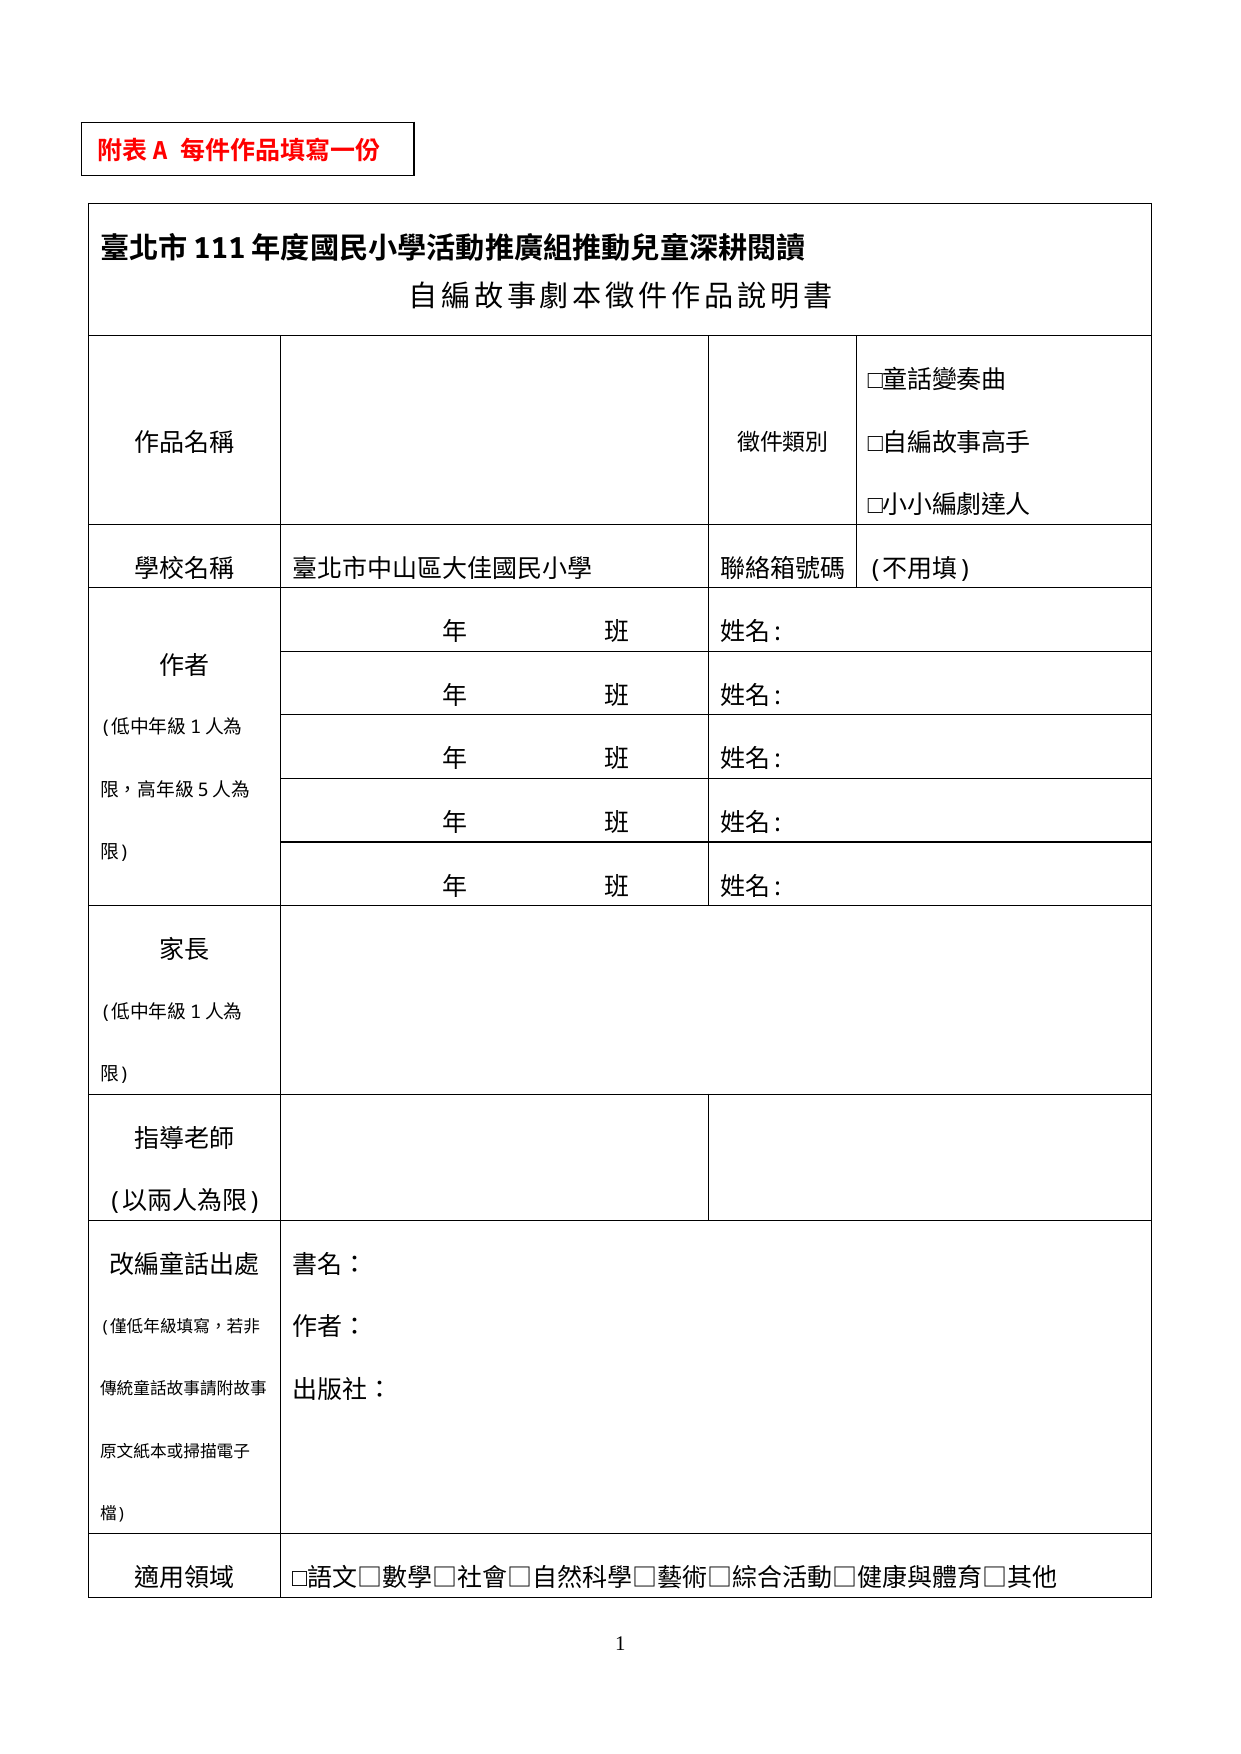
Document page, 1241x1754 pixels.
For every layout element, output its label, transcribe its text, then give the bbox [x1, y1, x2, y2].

table_cell 聯絡箱號碼 [709, 525, 856, 587]
table_cell 年 班 [281, 652, 708, 714]
table_cell 家長 (低中年級1人為限) [89, 906, 280, 1093]
table_cell 作者 (低中年級1人為限，高年級5人為限) [89, 588, 280, 905]
table_header 臺北市111年度國民小學活動推廣組推動兒童深耕閱讀 自編故事劇本徵件作品說明書 [89, 204, 1151, 335]
table_cell 年 班 [281, 843, 708, 905]
table_cell 姓名: [709, 652, 1151, 714]
text 附表A 每件作品填寫一份 [97, 131, 398, 167]
table_cell [709, 1095, 1151, 1219]
table_cell [281, 336, 708, 524]
table_cell (不用填) [857, 525, 1151, 587]
table_cell 徵件類別 [709, 336, 856, 524]
table_cell 指導老師 (以兩人為限) [89, 1095, 280, 1219]
table_cell 書名： 作者： 出版社： [281, 1221, 1151, 1533]
table_cell 姓名: [709, 843, 1151, 905]
table_cell 作品名稱 [89, 336, 280, 524]
table_cell □語文□數學□社會□自然科學□藝術□綜合活動□健康與體育□其他 [281, 1534, 1151, 1597]
table_cell 學校名稱 [89, 525, 280, 587]
table_cell 臺北市中山區大佳國民小學 [281, 525, 708, 587]
table_cell □童話變奏曲 □自編故事高手 □小小編劇達人 [857, 336, 1151, 524]
table_cell [281, 906, 1151, 1093]
table_cell 改編童話出處 (僅低年級填寫，若非傳統童話故事請附故事原文紙本或掃描電子檔) [89, 1221, 280, 1533]
table_cell 適用領域 [89, 1534, 280, 1597]
table_cell 年 班 [281, 588, 708, 651]
table_cell 姓名: [709, 588, 1151, 651]
table_cell 年 班 [281, 715, 708, 778]
table_cell [281, 1095, 708, 1219]
table_cell 姓名: [709, 715, 1151, 778]
table_cell 年 班 [281, 779, 708, 841]
table_cell 姓名: [709, 779, 1151, 841]
